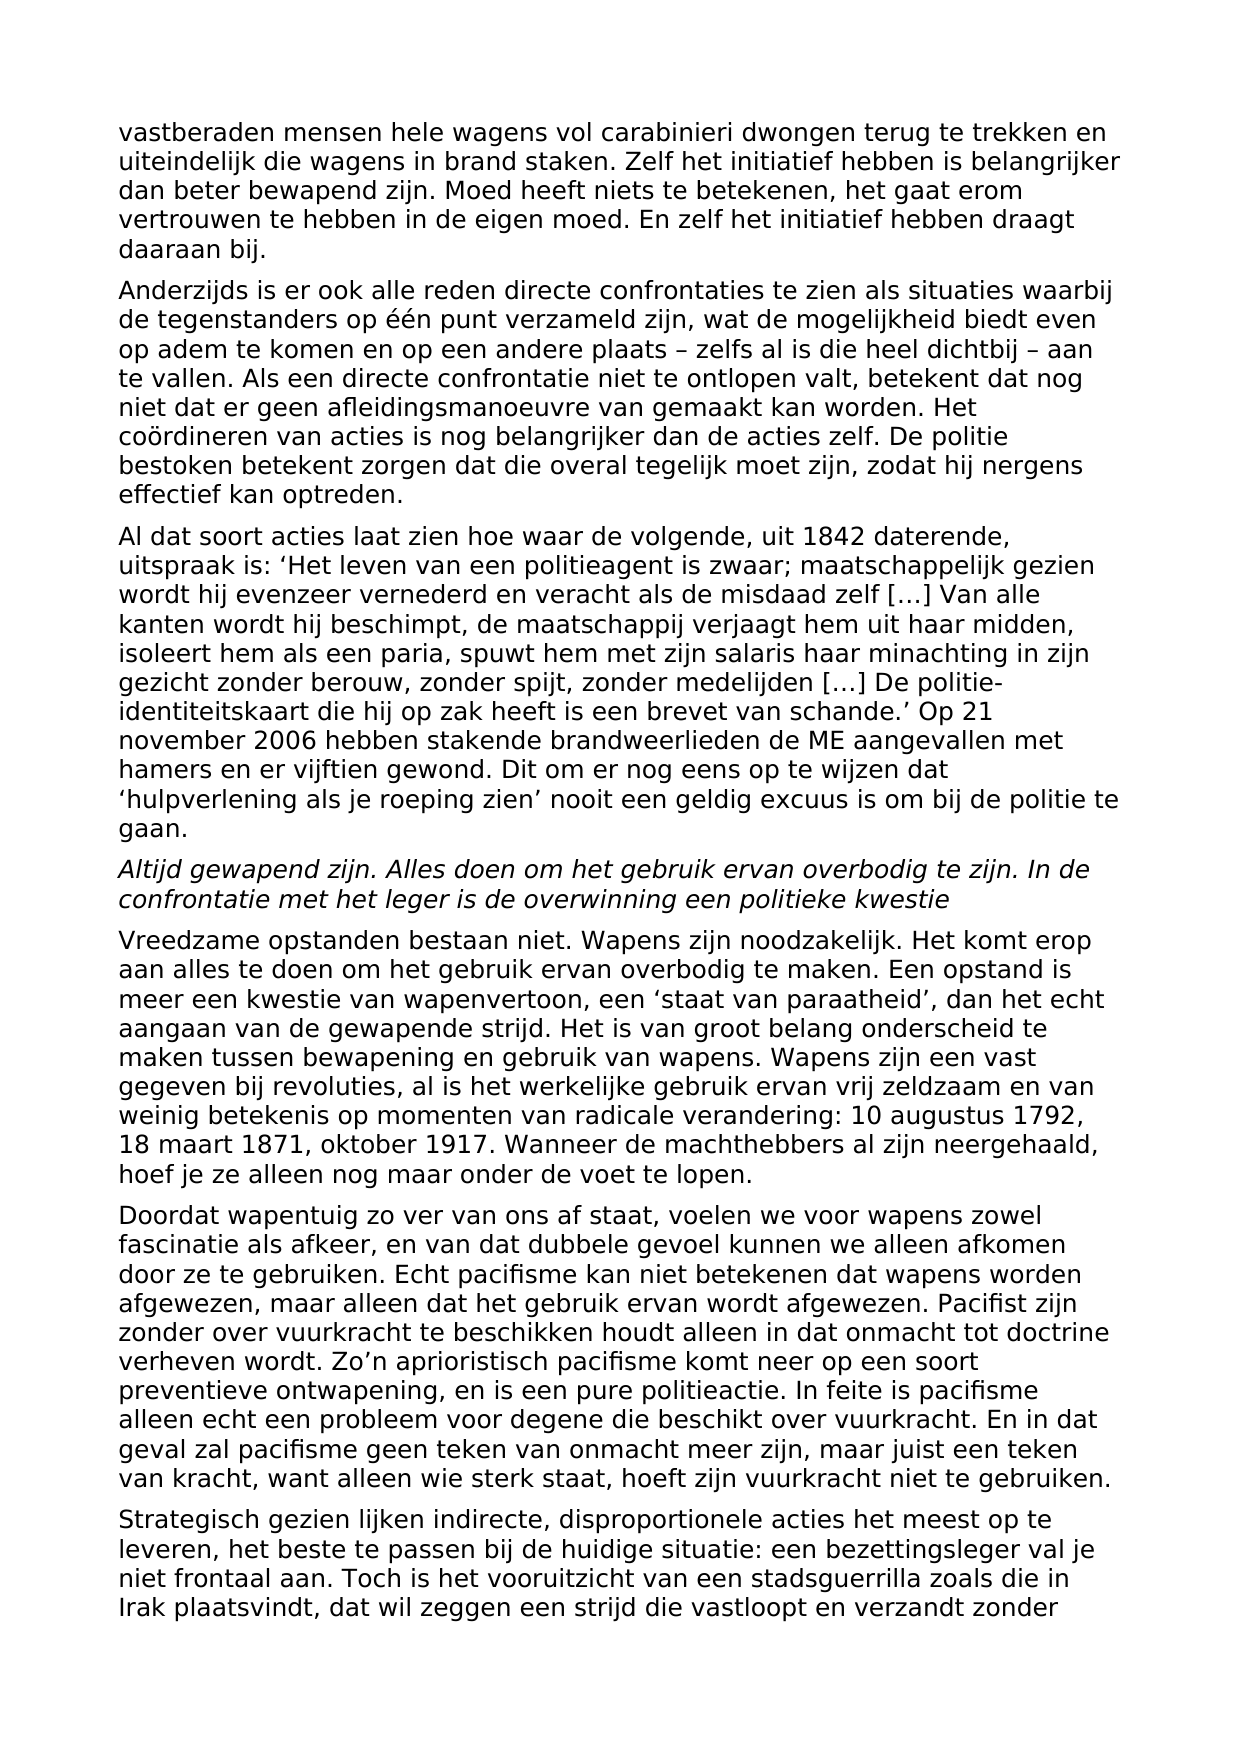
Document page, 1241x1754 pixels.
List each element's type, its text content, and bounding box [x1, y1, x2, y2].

text Doordat wapentuig zo ver van ons af staat, voelen we voor wapens zowel fascinatie als afkeer, en van dat dubbele gevoel kunnen we alleen afkomen door ze te gebruiken. Echt pacifisme kan niet betekenen dat wapens worden afgewezen, maar alleen dat het gebruik ervan wordt afgewezen. Pacifist zijn zonder over vuurkracht te beschikken houdt alleen in dat onmacht tot doctrine verheven wordt. Zo’n aprioristisch pacifisme komt neer op een soort preventieve ontwapening, en is een pure politieactie. In feite is pacifisme alleen echt een probleem voor degene die beschikt over vuurkracht. En in dat geval zal pacifisme geen teken van onmacht meer zijn, maar juist een teken van kracht, want alleen wie sterk staat, hoeft zijn vuurkracht niet te gebruiken. [118, 1201, 1122, 1493]
text Altijd gewapend zijn. Alles doen om het gebruik ervan overbodig te zijn. In de confrontatie met het leger is de overwinning een politieke kwestie [118, 856, 1122, 914]
text vastberaden mensen hele wagens vol carabinieri dwongen terug te trekken en uiteindelijk die wagens in brand staken. Zelf het initiatief hebben is belangrijker dan beter bewapend zijn. Moed heeft niets te betekenen, het gaat erom vertrouwen te hebben in de eigen moed. En zelf het initiatief hebben draagt daaraan bij. [118, 118, 1122, 264]
text Al dat soort acties laat zien hoe waar de volgende, uit 1842 daterende, uitspraak is: ‘Het leven van een politieagent is zwaar; maatschappelijk gezien wordt hij evenzeer vernederd en veracht als de misdaad zelf […] Van alle kanten wordt hij beschimpt, de maatschappij verjaagt hem uit haar midden, isoleert hem als een paria, spuwt hem met zijn salaris haar minachting in zijn gezicht zonder berouw, zonder spijt, zonder medelijden […] De politie-identiteitskaart die hij op zak heeft is een brevet van schande.’ Op 21 november 2006 hebben stakende brandweerlieden de ME aangevallen met hamers en er vijftien gewond. Dit om er nog eens op te wijzen dat ‘hulpverlening als je roeping zien’ nooit een geldig excuus is om bij de politie te gaan. [118, 522, 1122, 843]
text Vreedzame opstanden bestaan niet. Wapens zijn noodzakelijk. Het komt erop aan alles te doen om het gebruik ervan overbodig te maken. Een opstand is meer een kwestie van wapenvertoon, een ‘staat van paraatheid’, dan het echt aangaan van de gewapende strijd. Het is van groot belang onderscheid te maken tussen bewapening en gebruik van wapens. Wapens zijn een vast gegeven bij revoluties, al is het werkelijke gebruik ervan vrij zeldzaam en van weinig betekenis op momenten van radicale verandering: 10 augustus 1792, 18 maart 1871, oktober 1917. Wanneer de machthebbers al zijn neergehaald, hoef je ze alleen nog maar onder de voet te lopen. [118, 926, 1122, 1189]
text Anderzijds is er ook alle reden directe confrontaties te zien als situaties waarbij de tegenstanders op één punt verzameld zijn, wat de mogelijkheid biedt even op adem te komen en op een andere plaats – zelfs al is die heel dichtbij – aan te vallen. Als een directe confrontatie niet te ontlopen valt, betekent dat nog niet dat er geen afleidingsmanoeuvre van gemaakt kan worden. Het coördineren van acties is nog belangrijker dan de acties zelf. De politie bestoken betekent zorgen dat die overal tegelijk moet zijn, zodat hij nergens effectief kan optreden. [118, 276, 1122, 510]
text Strategisch gezien lijken indirecte, disproportionele acties het meest op te leveren, het beste te passen bij de huidige situatie: een bezettingsleger val je niet frontaal aan. Toch is het vooruitzicht van een stadsguerrilla zoals die in Irak plaatsvindt, dat wil zeggen een strijd die vastloopt en verzandt zonder [118, 1506, 1122, 1622]
